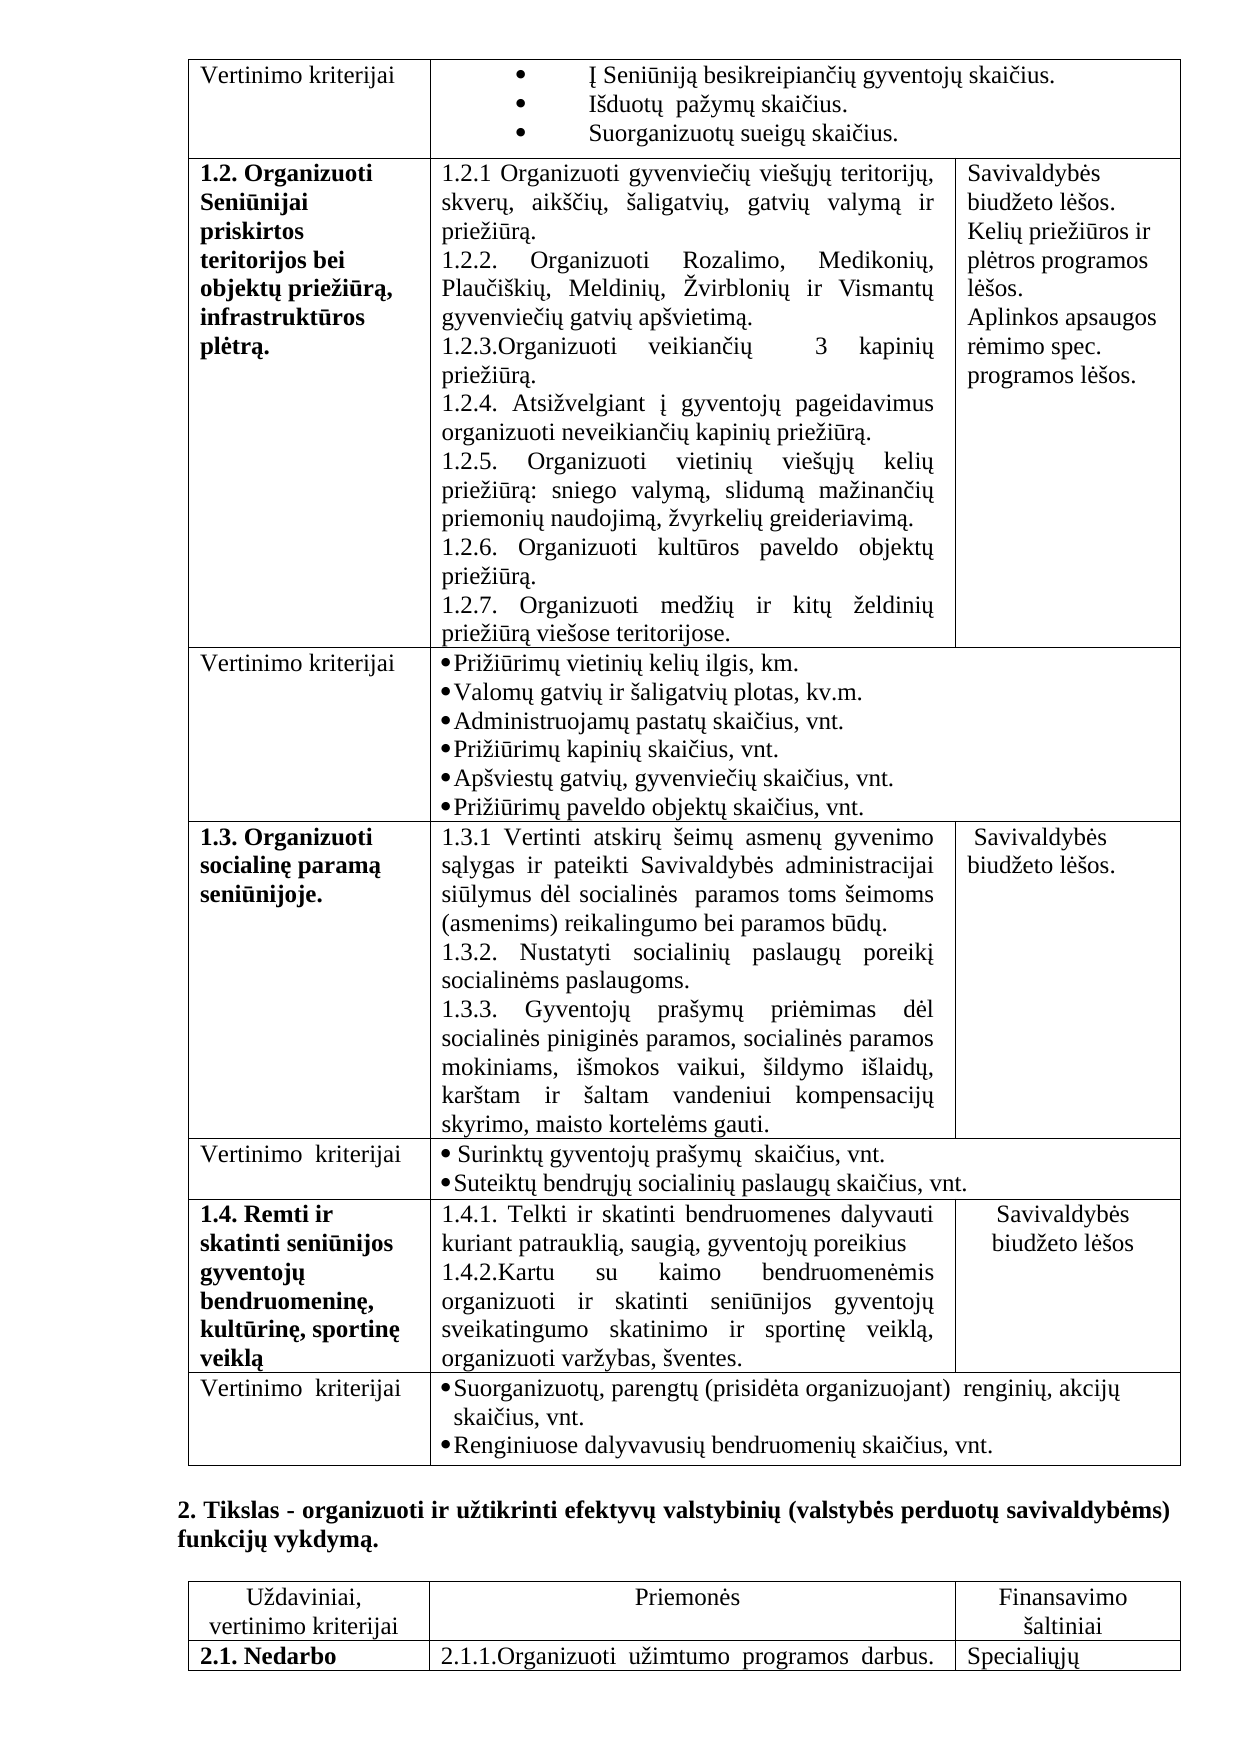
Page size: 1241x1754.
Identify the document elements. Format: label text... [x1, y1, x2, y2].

table_cell Savivaldybės biudžeto lėšos [956, 1200, 1180, 1372]
table_cell  Į Seniūniją besikreipiančių gyventojų skaičius.  Išduotų pažymų skaičius.  Suorganizuotų sueigų skaičius. [431, 60, 1180, 157]
table_cell Savivaldybės biudžeto lėšos. Kelių priežiūros ir plėtros programos lėšos. Aplinkos apsaugos rėmimo spec. programos lėšos. [956, 159, 1180, 647]
table_cell Vertinimo kriterijai [189, 1373, 430, 1465]
table_cell 1.4.1. Telkti ir skatinti bendruomenes dalyvauti kuriant patrauklią, saugią, gyventojų poreikius 1.4.2.Kartu su kaimo bendruomenėmis organizuoti ir skatinti seniūnijos gyventojų sveikatingumo skatinimo ir sportinę veiklą, organizuoti varžybas, šventes. [431, 1200, 955, 1372]
table_cell 1.3.1 Vertinti atskirų šeimų asmenų gyvenimo sąlygas ir pateikti Savivaldybės administracijai siūlymus dėl socialinės paramos toms šeimoms (asmenims) reikalingumo bei paramos būdų. 1.3.2. Nustatyti socialinių paslaugų poreikį socialinėms paslaugoms. 1.3.3. Gyventojų prašymų priėmimas dėl socialinės piniginės paramos, socialinės paramos mokiniams, išmokos vaikui, šildymo išlaidų, karštam ir šaltam vandeniui kompensacijų skyrimo, maisto kortelėms gauti. [431, 822, 955, 1138]
table_cell Vertinimo kriterijai [189, 648, 430, 821]
table_cell 1.4. Remti ir skatinti seniūnijos gyventojų bendruomeninę, kultūrinę, sportinę veiklą [189, 1200, 430, 1372]
table_cell 1.3. Organizuoti socialinę paramą seniūnijoje. [189, 822, 430, 1138]
table_header Finansavimo šaltiniai [956, 1582, 1180, 1640]
table_cell Vertinimo kriterijai [189, 1139, 430, 1198]
table_cell  Prižiūrimų vietinių kelių ilgis, km.  Valomų gatvių ir šaligatvių plotas, kv.m.  Administruojamų pastatų skaičius, vnt.  Prižiūrimų kapinių skaičius, vnt.  Apšviestų gatvių, gyvenviečių skaičius, vnt.  Prižiūrimų paveldo objektų skaičius, vnt. [431, 648, 1180, 821]
table_cell 2.1. Nedarbo [189, 1641, 429, 1669]
table_header Uždaviniai, vertinimo kriterijai [189, 1582, 429, 1640]
table_cell 2.1.1.Organizuoti užimtumo programos darbus. [430, 1641, 955, 1669]
table_cell Specialiųjų [956, 1641, 1180, 1669]
table_cell Vertinimo kriterijai [189, 60, 430, 157]
table_cell  Surinktų gyventojų prašymų skaičius, vnt.  Suteiktų bendrųjų socialinių paslaugų skaičius, vnt. [431, 1139, 1180, 1198]
table_cell 1.2. Organizuoti Seniūnijai priskirtos teritorijos bei objektų priežiūrą, infrastruktūros plėtrą. [189, 159, 430, 647]
table_cell  Suorganizuotų, parengtų (prisidėta organizuojant) renginių, akcijų skaičius, vnt.  Renginiuose dalyvavusių bendruomenių skaičius, vnt. [431, 1373, 1180, 1465]
text 2. Tikslas - organizuoti ir užtikrinti efektyvų valstybinių (valstybės perduotų savivaldybėms) funkcijų vykdymą. [177, 1495, 1171, 1552]
table_cell 1.2.1 Organizuoti gyvenviečių viešųjų teritorijų, skverų, aikščių, šaligatvių, gatvių valymą ir priežiūrą. 1.2.2. Organizuoti Rozalimo, Medikonių, Plaučiškių, Meldinių, Žvirblonių ir Vismantų gyvenviečių gatvių apšvietimą. 1.2.3.Organizuoti veikiančių 3 kapinių priežiūrą. 1.2.4. Atsižvelgiant į gyventojų pageidavimus organizuoti neveikiančių kapinių priežiūrą. 1.2.5. Organizuoti vietinių viešųjų kelių priežiūrą: sniego valymą, slidumą mažinančių priemonių naudojimą, žvyrkelių greideriavimą. 1.2.6. Organizuoti kultūros paveldo objektų priežiūrą. 1.2.7. Organizuoti medžių ir kitų želdinių priežiūrą viešose teritorijose. [431, 159, 955, 647]
table_header Priemonės [430, 1582, 955, 1640]
table_cell Savivaldybės biudžeto lėšos. [956, 822, 1180, 1138]
